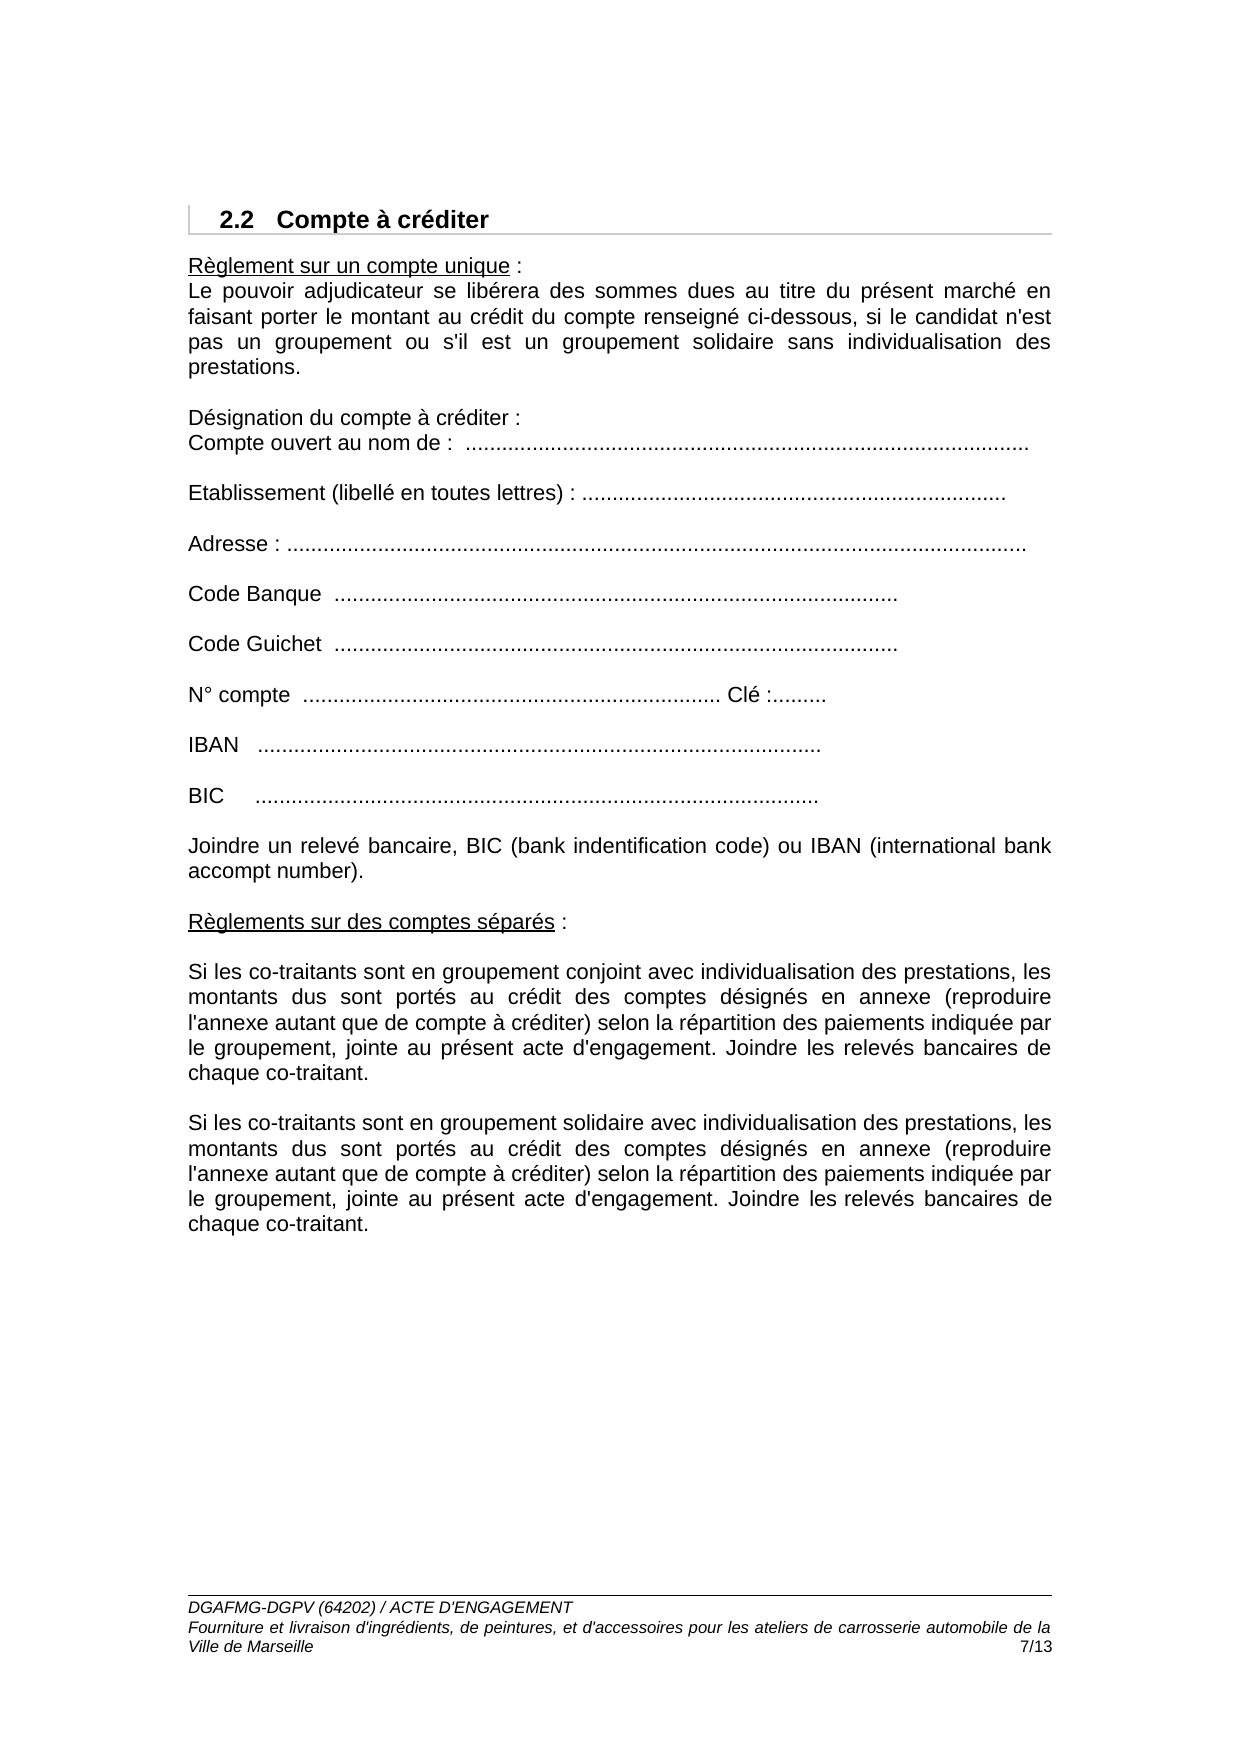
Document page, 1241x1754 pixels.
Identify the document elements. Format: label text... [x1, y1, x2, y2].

text Code Guichet ............................................................................................. [188, 631, 1052, 656]
text Règlements sur des comptes séparés : [188, 908, 1052, 934]
subtitle Compte à créditer [188, 204, 1052, 233]
text Si les co-traitants sont en groupement conjoint avec individualisation des prestations, les montants dus sont portés au crédit des comptes désignés en annexe (reproduire l'annexe autant que de compte à créditer) selon la répartition des paiements indiquée par le groupement, jointe au présent acte d'engagement. Joindre les relevés bancaires de chaque co-traitant. [188, 959, 1052, 1085]
text Joindre un relevé bancaire, BIC (bank indentification code) ou IBAN (international bank accompt number). [188, 833, 1052, 883]
text Si les co-traitants sont en groupement solidaire avec individualisation des prestations, les montants dus sont portés au crédit des comptes désignés en annexe (reproduire l'annexe autant que de compte à créditer) selon la répartition des paiements indiquée par le groupement, jointe au présent acte d'engagement. Joindre les relevés bancaires de chaque co-traitant. [188, 1110, 1052, 1236]
text N° compte ..................................................................... Clé :......... [188, 682, 1052, 707]
text Code Banque ............................................................................................. [188, 581, 1052, 606]
text Désignation du compte à créditer : [188, 404, 1052, 429]
text Compte ouvert au nom de : ............................................................................................. [188, 429, 1052, 455]
text BIC ............................................................................................. [188, 782, 1052, 808]
text Règlement sur un compte unique : [188, 253, 1052, 278]
text Adresse : .......................................................................................................................... [188, 530, 1052, 556]
text IBAN ............................................................................................. [188, 732, 1052, 757]
text Etablissement (libellé en toutes lettres) : ...................................................................... [188, 480, 1052, 505]
text Le pouvoir adjudicateur se libérera des sommes dues au titre du présent marché en faisant porter le montant au crédit du compte renseigné ci-dessous, si le candidat n'est pas un groupement ou s'il est un groupement solidaire sans individualisation des prestations. [188, 278, 1052, 379]
